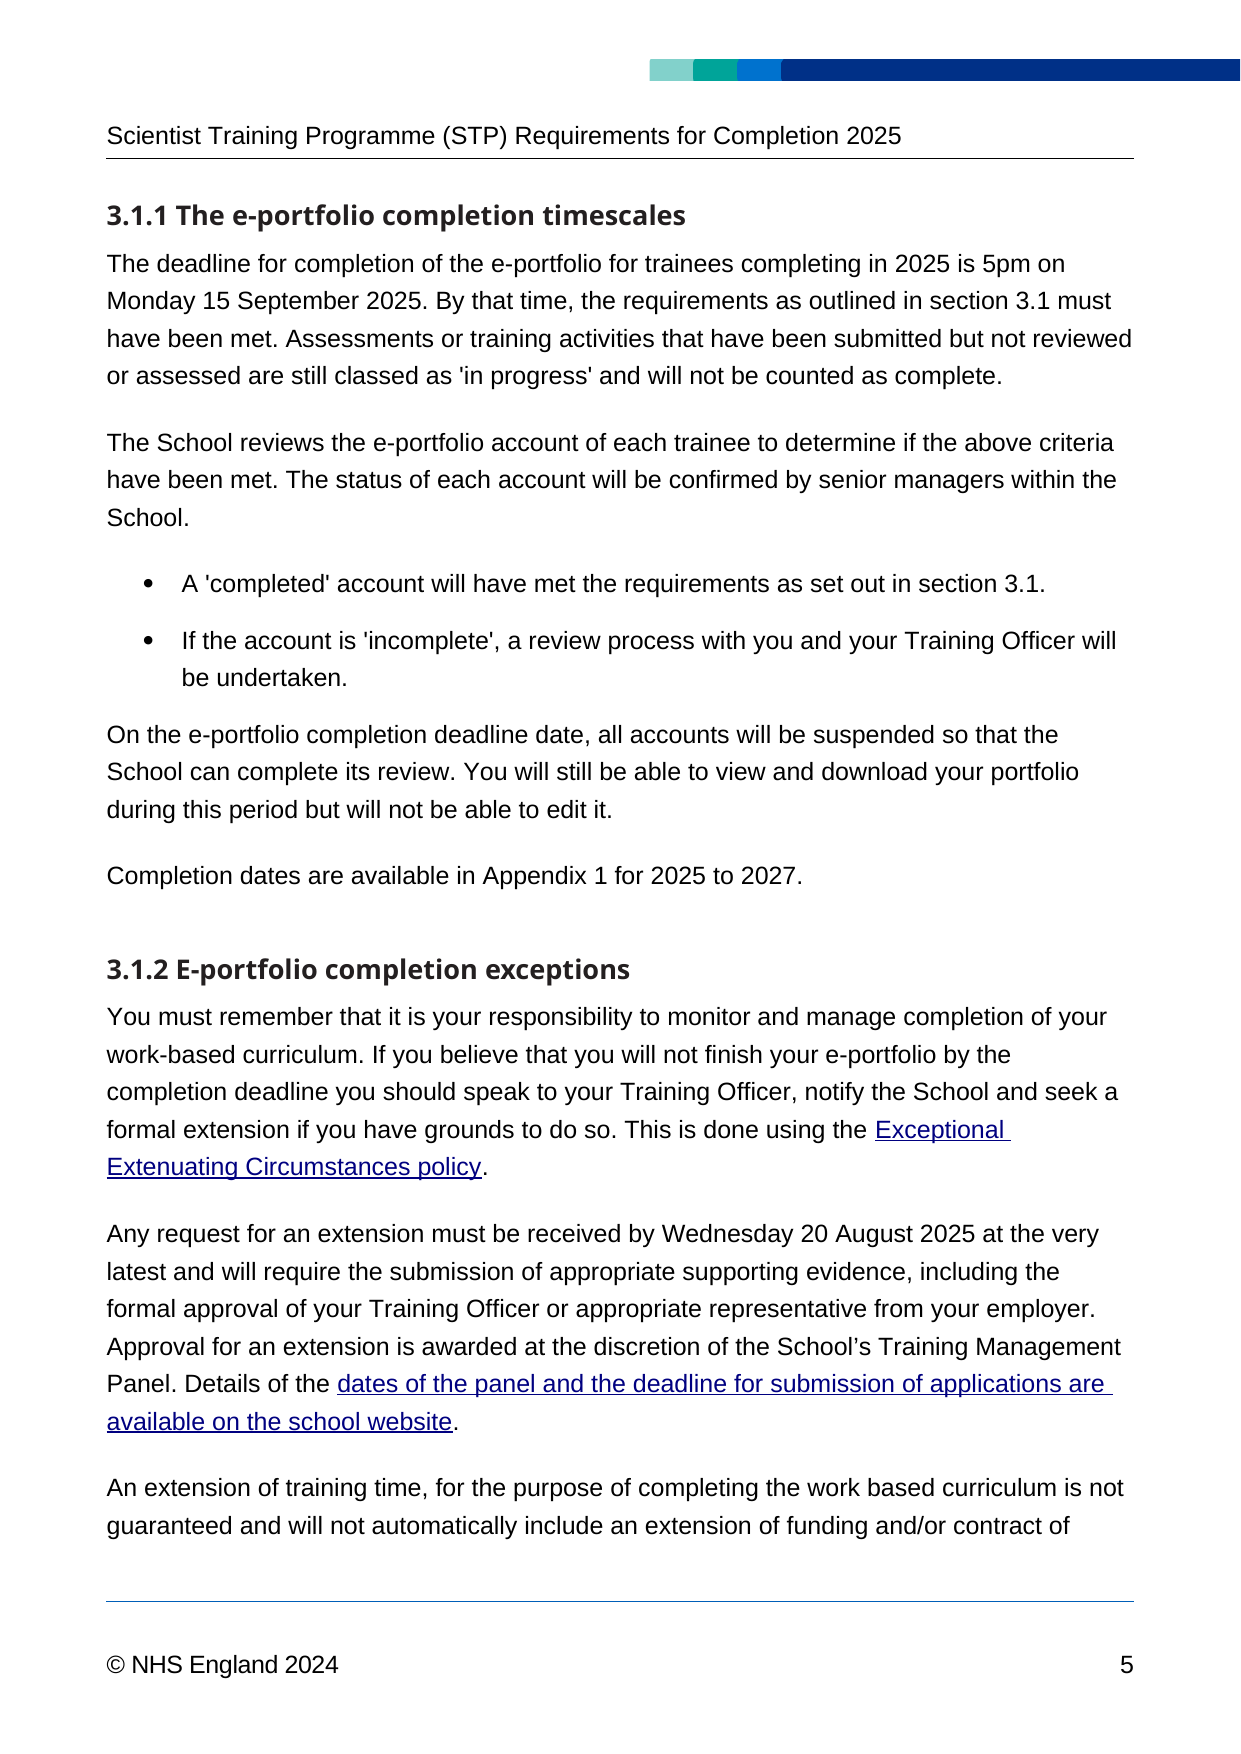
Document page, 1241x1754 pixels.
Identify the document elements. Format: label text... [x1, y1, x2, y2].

text The School reviews the e-portfolio account of each trainee to determine if the above criteria have been met. The status of each account will be confirmed by senior managers within the School. [106, 419, 1134, 532]
text Completion dates are available in Appendix 1 for 2025 to 2027. [106, 852, 1134, 890]
text Any request for an extension must be received by Wednesday 20 August 2025 at the very latest and will require the submission of appropriate supporting evidence, including the formal approval of your Training Officer or appropriate representative from your employer. Approval for an extension is awarded at the discretion of the School’s Training Management Panel. Details of the dates of the panel and the deadline for submission of applications are available on the school website. [106, 1210, 1134, 1435]
list A 'completed' account will have met the requirements as set out in section 3.1. [144, 561, 1134, 598]
text On the e-portfolio completion deadline date, all accounts will be suspended so that the School can complete its review. You will still be able to view and download your portfolio during this period but will not be able to edit it. [106, 711, 1134, 823]
text You must remember that it is your responsibility to monitor and manage completion of your work-based curriculum. If you believe that you will not finish your e-portfolio by the completion deadline you should speak to your Training Officer, notify the School and seek a formal extension if you have grounds to do so. This is done using the Exceptional Extenuating Circumstances policy. [106, 993, 1134, 1181]
text An extension of training time, for the purpose of completing the work based curriculum is not guaranteed and will not automatically include an extension of funding and/or contract of [106, 1464, 1134, 1539]
subtitle 3.1.1 The e-portfolio completion timescales [106, 197, 1134, 234]
text The deadline for completion of the e-portfolio for trainees completing in 2025 is 5pm on Monday 15 September 2025. By that time, the requirements as outlined in section 3.1 must have been met. Assessments or training activities that have been submitted but not reviewed or assessed are still classed as 'in progress' and will not be counted as complete. [106, 240, 1134, 390]
subtitle 3.1.2 E-portfolio completion exceptions [106, 950, 1134, 987]
list If the account is 'incomplete', a review process with you and your Training Officer will be undertaken. [144, 617, 1134, 692]
